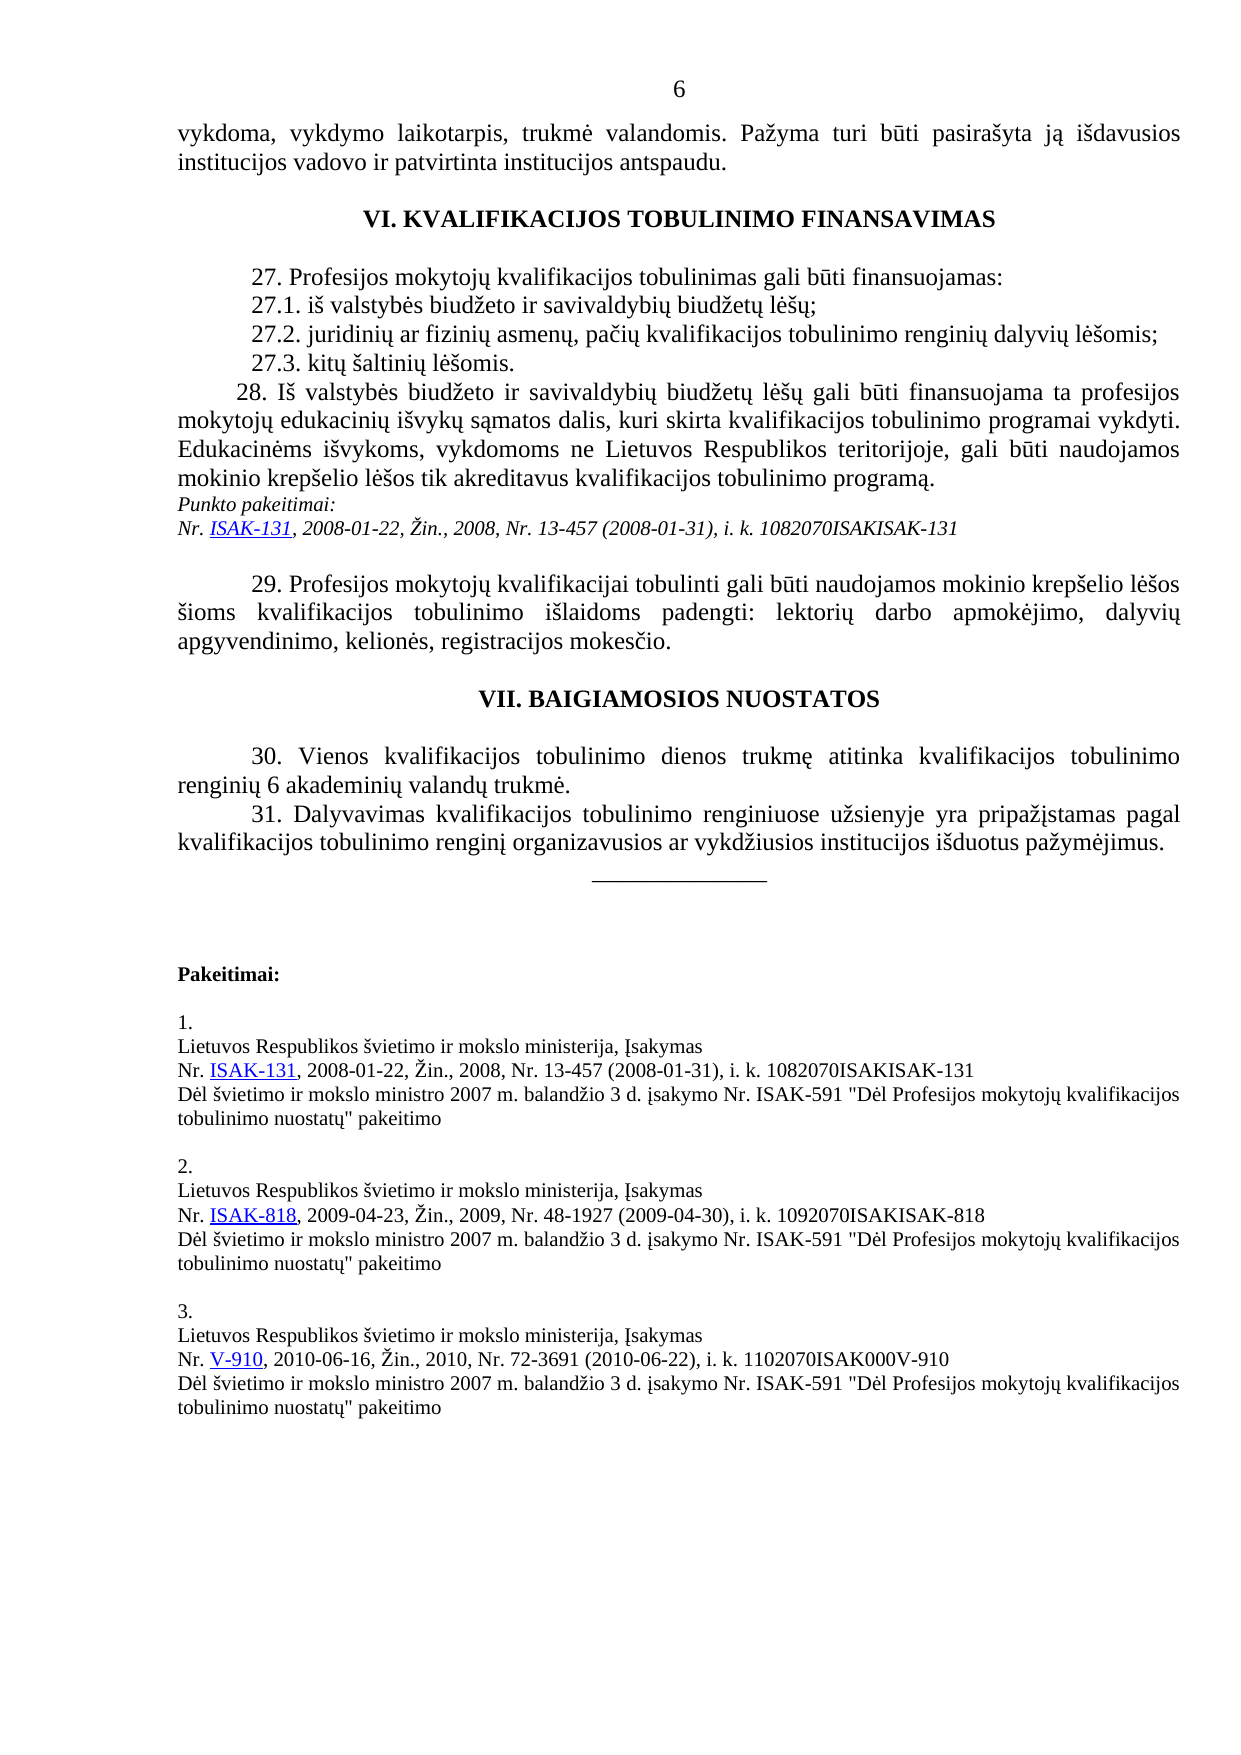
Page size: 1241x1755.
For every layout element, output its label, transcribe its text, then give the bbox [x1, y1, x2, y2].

text 29. Profesijos mokytojų kvalifikacijai tobulinti gali būti naudojamos mokinio krepšelio lėšos šioms kvalifikacijos tobulinimo išlaidoms padengti: lektorių darbo apmokėjimo, dalyvių apgyvendinimo, kelionės, registracijos mokesčio. [177, 569, 1181, 655]
text Dėl švietimo ir mokslo ministro 2007 m. balandžio 3 d. įsakymo Nr. ISAK-591 "Dėl Profesijos mokytojų kvalifikacijos tobulinimo nuostatų" pakeitimo [177, 1082, 1181, 1130]
text 27.1. iš valstybės biudžeto ir savivaldybių biudžetų lėšų; [177, 291, 1181, 319]
text Lietuvos Respublikos švietimo ir mokslo ministerija, Įsakymas [177, 1034, 1181, 1058]
text Lietuvos Respublikos švietimo ir mokslo ministerija, Įsakymas [177, 1178, 1181, 1202]
text 27. Profesijos mokytojų kvalifikacijos tobulinimas gali būti finansuojamas: [177, 262, 1181, 291]
text Nr. ISAK-131, 2008-01-22, Žin., 2008, Nr. 13-457 (2008-01-31), i. k. 1082070ISAKISAK-131 [177, 1058, 1181, 1082]
text 2. [177, 1154, 1181, 1178]
text 27.2. juridinių ar fizinių asmenų, pačių kvalifikacijos tobulinimo renginių dalyvių lėšomis; [177, 319, 1181, 348]
text Nr. V-910, 2010-06-16, Žin., 2010, Nr. 72-3691 (2010-06-22), i. k. 1102070ISAK000V-910 [177, 1347, 1181, 1371]
text 1. [177, 1010, 1181, 1034]
text Dėl švietimo ir mokslo ministro 2007 m. balandžio 3 d. įsakymo Nr. ISAK-591 "Dėl Profesijos mokytojų kvalifikacijos tobulinimo nuostatų" pakeitimo [177, 1371, 1181, 1419]
text ______________ [177, 856, 1181, 885]
text Lietuvos Respublikos švietimo ir mokslo ministerija, Įsakymas [177, 1323, 1181, 1347]
text Dėl švietimo ir mokslo ministro 2007 m. balandžio 3 d. įsakymo Nr. ISAK-591 "Dėl Profesijos mokytojų kvalifikacijos tobulinimo nuostatų" pakeitimo [177, 1227, 1181, 1275]
text Pakeitimai: [177, 962, 1181, 986]
text vykdoma, vykdymo laikotarpis, trukmė valandomis. Pažyma turi būti pasirašyta ją išdavusios institucijos vadovo ir patvirtinta institucijos antspaudu. [177, 118, 1181, 176]
text 27.3. kitų šaltinių lėšomis. [177, 348, 1181, 377]
text Nr. ISAK-818, 2009-04-23, Žin., 2009, Nr. 48-1927 (2009-04-30), i. k. 1092070ISAKISAK-818 [177, 1202, 1181, 1227]
text Nr. ISAK-131, 2008-01-22, Žin., 2008, Nr. 13-457 (2008-01-31), i. k. 1082070ISAKISAK-131 [177, 516, 1181, 540]
text Punkto pakeitimai: [177, 492, 1181, 516]
text VII. BAIGIAMOSIOS NUOSTATOS [177, 684, 1181, 712]
text 30. Vienos kvalifikacijos tobulinimo dienos trukmę atitinka kvalifikacijos tobulinimo renginių 6 akademinių valandų trukmė. [177, 741, 1181, 799]
text 3. [177, 1299, 1181, 1323]
text 28. Iš valstybės biudžeto ir savivaldybių biudžetų lėšų gali būti finansuojama ta profesijos mokytojų edukacinių išvykų sąmatos dalis, kuri skirta kvalifikacijos tobulinimo programai vykdyti. Edukacinėms išvykoms, vykdomoms ne Lietuvos Respublikos teritorijoje, gali būti naudojamos mokinio krepšelio lėšos tik akreditavus kvalifikacijos tobulinimo programą. [177, 377, 1181, 492]
text VI. KVALIFIKACIJOS TOBULINIMO FINANSAVIMAS [177, 204, 1181, 233]
text 31. Dalyvavimas kvalifikacijos tobulinimo renginiuose užsienyje yra pripažįstamas pagal kvalifikacijos tobulinimo renginį organizavusios ar vykdžiusios institucijos išduotus pažymėjimus. [177, 799, 1181, 856]
